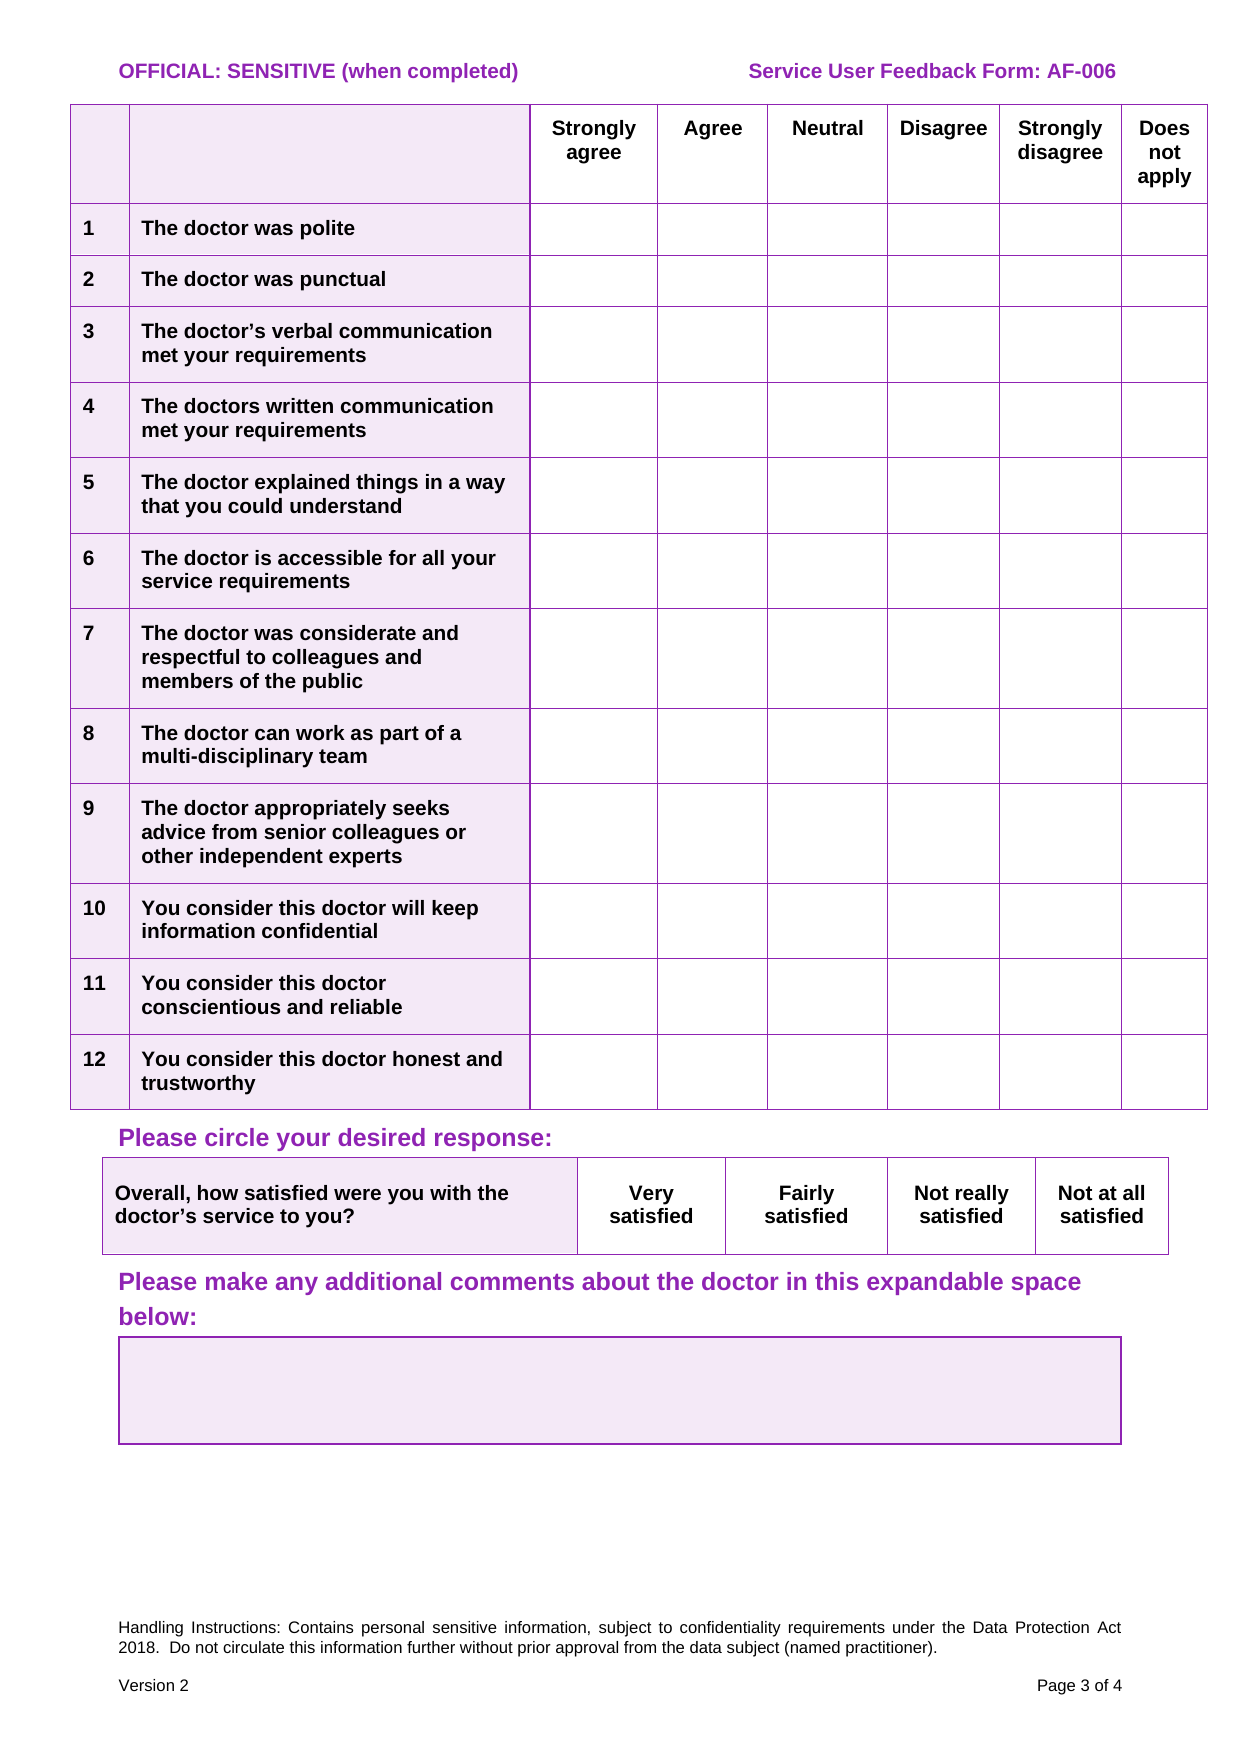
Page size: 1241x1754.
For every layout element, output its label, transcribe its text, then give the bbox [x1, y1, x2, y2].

table_cell [768, 1035, 887, 1109]
table_cell [888, 784, 999, 883]
table_cell 7 [71, 609, 129, 708]
table_header Fairly satisfied [726, 1158, 887, 1253]
table_cell [531, 609, 657, 708]
table_cell [531, 959, 657, 1034]
table_cell [888, 307, 999, 382]
table_cell [531, 204, 657, 254]
table_cell [658, 884, 767, 958]
table_cell [658, 534, 767, 608]
table_header Disagree [888, 105, 999, 203]
table_cell You consider this doctor conscientious and reliable [130, 959, 529, 1034]
table_cell [888, 458, 999, 533]
table_cell [888, 709, 999, 783]
table_cell [1000, 383, 1121, 457]
table_cell [768, 307, 887, 382]
table_header [130, 105, 529, 203]
table_cell [531, 256, 657, 306]
table_header Agree [658, 105, 767, 203]
table_header Not really satisfied [888, 1158, 1035, 1253]
table_cell [1000, 884, 1121, 958]
table_cell The doctor was considerate and respectful to colleagues and members of the public [130, 609, 529, 708]
table_cell [768, 709, 887, 783]
table_cell The doctor’s verbal communication met your requirements [130, 307, 529, 382]
table_cell [1122, 458, 1207, 533]
table_cell [1122, 1035, 1207, 1109]
table_cell [1000, 1035, 1121, 1109]
table_cell [888, 959, 999, 1034]
table_cell [768, 959, 887, 1034]
table_cell 5 [71, 458, 129, 533]
table_cell [1000, 204, 1121, 254]
table_cell [1122, 307, 1207, 382]
table_cell [1122, 784, 1207, 883]
table_header Very satisfied [578, 1158, 725, 1253]
table_cell You consider this doctor will keep information confidential [130, 884, 529, 958]
table_cell [658, 784, 767, 883]
table_cell [1122, 959, 1207, 1034]
table_cell 10 [71, 884, 129, 958]
table_header Does not apply [1122, 105, 1207, 203]
table_cell [658, 1035, 767, 1109]
table_cell 6 [71, 534, 129, 608]
table_header Neutral [768, 105, 887, 203]
table_cell [768, 609, 887, 708]
table_cell [888, 609, 999, 708]
table_cell [658, 709, 767, 783]
table_cell [888, 884, 999, 958]
table_cell [1000, 959, 1121, 1034]
table_cell [1122, 609, 1207, 708]
table_cell [768, 534, 887, 608]
table_cell [531, 884, 657, 958]
table_cell [768, 784, 887, 883]
table_cell [531, 458, 657, 533]
table_cell [658, 959, 767, 1034]
table_cell [768, 204, 887, 254]
table_cell [768, 383, 887, 457]
table_cell [1000, 458, 1121, 533]
table_cell 9 [71, 784, 129, 883]
table_cell [658, 204, 767, 254]
table_cell [768, 256, 887, 306]
subtitle Please make any additional comments about the doctor in this expandable space below: [118, 1267, 1122, 1330]
table_cell [1122, 884, 1207, 958]
table_cell The doctor is accessible for all your service requirements [130, 534, 529, 608]
table_cell [1000, 307, 1121, 382]
table_cell 4 [71, 383, 129, 457]
table_cell 12 [71, 1035, 129, 1109]
table_cell You consider this doctor honest and trustworthy [130, 1035, 529, 1109]
table_cell [1122, 256, 1207, 306]
subtitle Please circle your desired response: [118, 1123, 1122, 1151]
table_cell [658, 383, 767, 457]
table_header Strongly disagree [1000, 105, 1121, 203]
table_cell 2 [71, 256, 129, 306]
table_cell The doctors written communication met your requirements [130, 383, 529, 457]
table_cell The doctor explained things in a way that you could understand [130, 458, 529, 533]
table_cell [1000, 609, 1121, 708]
table_cell [768, 458, 887, 533]
table_header Not at all satisfied [1036, 1158, 1168, 1253]
table_cell The doctor can work as part of a multi-disciplinary team [130, 709, 529, 783]
table_cell The doctor appropriately seeks advice from senior colleagues or other independent experts [130, 784, 529, 883]
table_cell [531, 534, 657, 608]
table_cell [768, 884, 887, 958]
table_cell [888, 204, 999, 254]
table_cell [531, 307, 657, 382]
table_header [71, 105, 129, 203]
table_header Strongly agree [531, 105, 657, 203]
table_cell [658, 256, 767, 306]
table_cell [888, 383, 999, 457]
table_cell [1000, 784, 1121, 883]
table_cell [1122, 383, 1207, 457]
table_header Overall, how satisfied were you with the doctor’s service to you? [103, 1158, 577, 1253]
table_cell [1122, 709, 1207, 783]
table_cell 3 [71, 307, 129, 382]
table_cell [888, 534, 999, 608]
table_cell [531, 383, 657, 457]
table_cell [1000, 534, 1121, 608]
table_cell 8 [71, 709, 129, 783]
table_cell [658, 609, 767, 708]
table_cell 11 [71, 959, 129, 1034]
table_cell [531, 784, 657, 883]
table_cell 1 [71, 204, 129, 254]
table_cell [1122, 204, 1207, 254]
table_cell [658, 458, 767, 533]
table_cell [1000, 256, 1121, 306]
table_cell [531, 1035, 657, 1109]
table_cell The doctor was polite [130, 204, 529, 254]
table_cell [1000, 709, 1121, 783]
table_cell [1122, 534, 1207, 608]
table_cell The doctor was punctual [130, 256, 529, 306]
table_cell [888, 256, 999, 306]
table_cell [658, 307, 767, 382]
table_cell [531, 709, 657, 783]
table_cell [888, 1035, 999, 1109]
